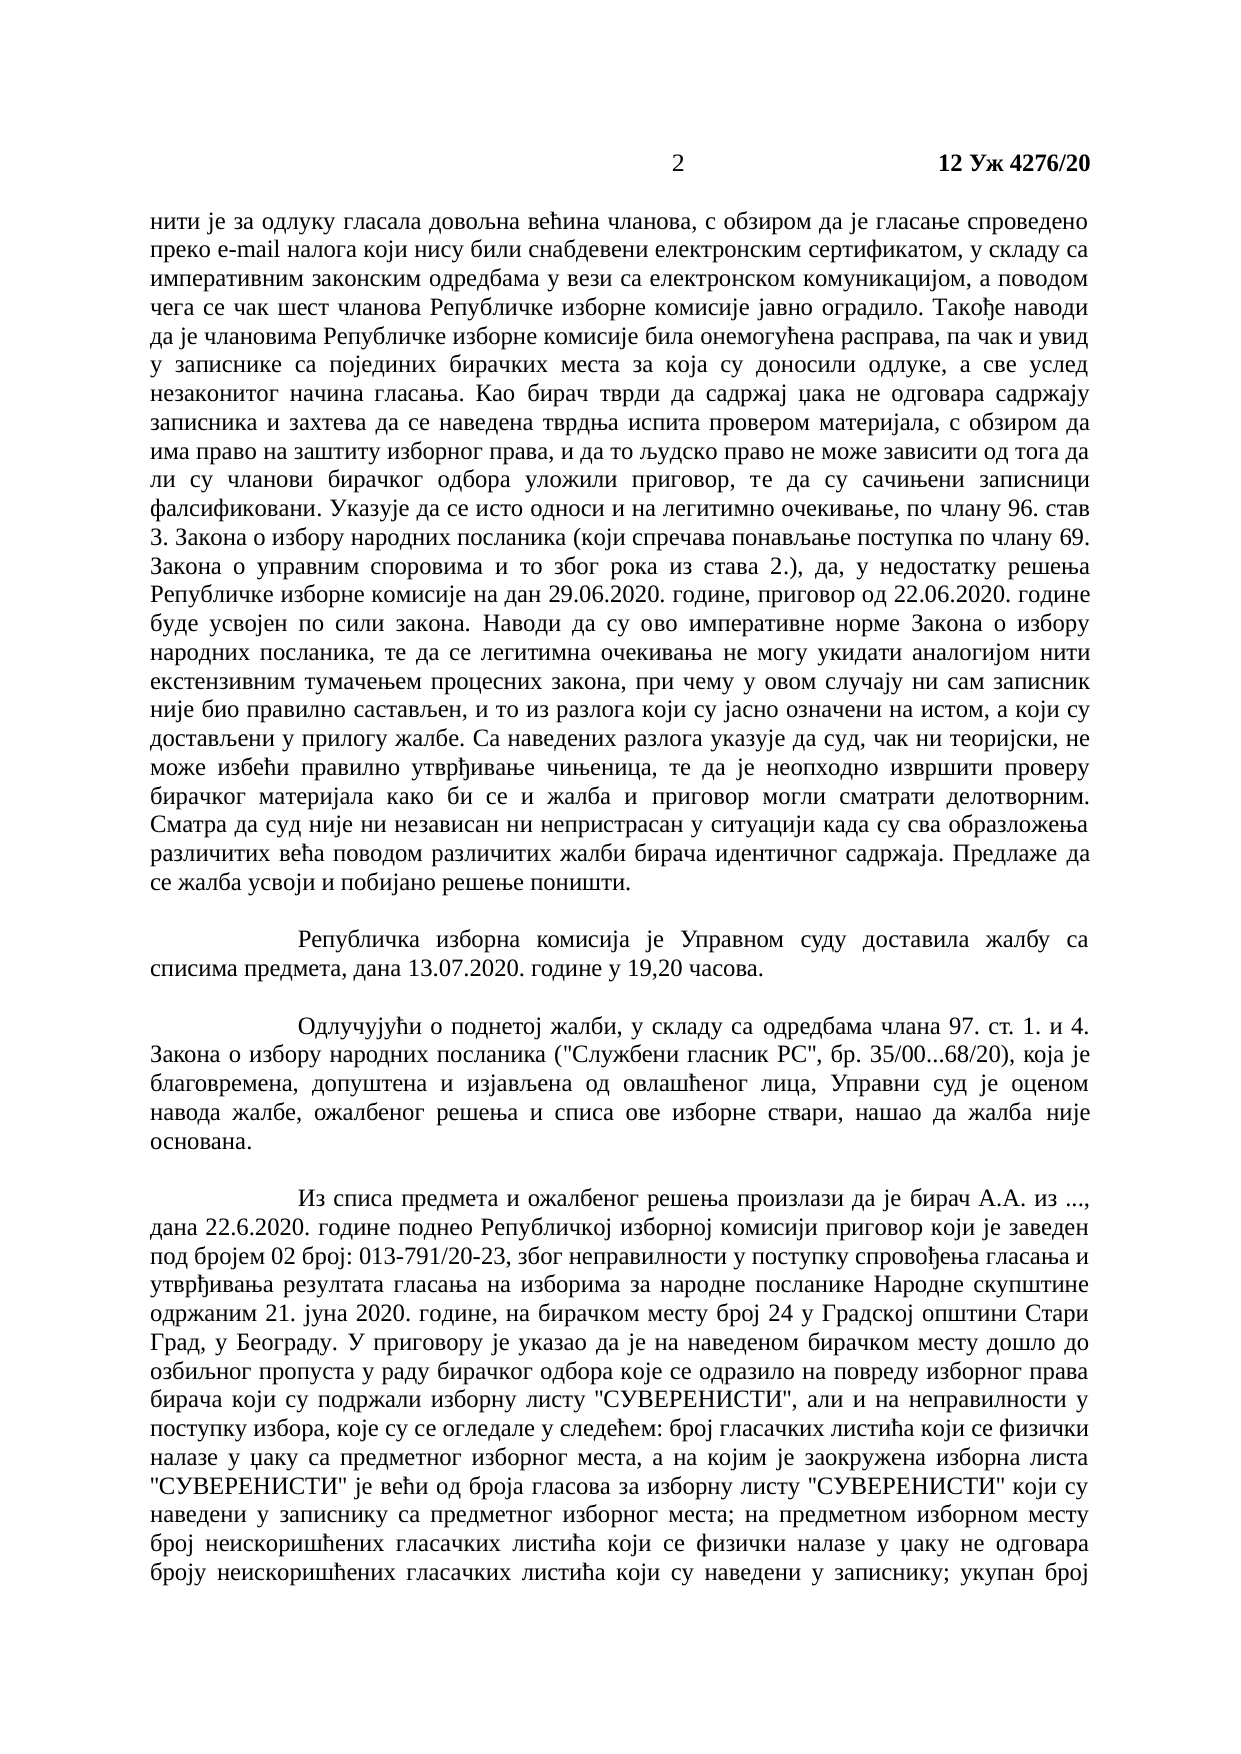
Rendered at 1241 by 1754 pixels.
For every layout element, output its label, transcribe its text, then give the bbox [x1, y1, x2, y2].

text Републичка изборна комисија је Управном суду доставила жалбу са списима предмета, дана 13.07.2020. године у 19,20 часова. [150, 924, 1090, 982]
text Из списа предмета и ожалбеног решења произлази да је бирач A.A. из ..., дана 22.6.2020. године поднео Републичкој изборној комисији приговор који је заведен под бројем 02 број: 013-791/20-23, због неправилности у поступку спровођења гласања и утврђивања резултата гласања на изборима за народне посланике Народне скупштине одржаним 21. јуна 2020. године, на бирачком месту број 24 у Градској општини Стари Град, у Београду. У приговору је указао да је на наведеном бирачком месту дошло до озбиљног пропуста у раду бирачког одбора које се одразило на повреду изборног права бирача који су подржали изборну листу ''СУВЕРЕНИСТИ'', али и на неправилности у поступку избора, које су се огледале у следећем: број гласачких листића који се физички налазе у џаку са предметног изборног места, а на којим је заокружена изборна листа ''СУВЕРЕНИСТИ'' је већи од броја гласова за изборну листу ''СУВЕРЕНИСТИ'' који су наведени у записнику са предметног изборног места; на предметном изборном месту број неискоришћених гласачких листића који се физички налазе у џаку не одговара броју неискоришћених гласачких листића који су наведени у записнику; укупан број [150, 1183, 1090, 1586]
text нити је за одлуку гласала довољна већина чланова, с обзиром да је гласање спроведено преко e-mail налога који нису били снабдевени електронским сертификатом, у складу са императивним законским одредбама у вези са електронском комуникацијом, а поводом чега се чак шест чланова Републичке изборне комисије јавно оградило. Такође наводи да је члановима Републичке изборне комисије била онемогућена расправа, па чак и увид у записнике са појединих бирачких места за која су доносили одлуке, а све услед незаконитог начина гласања. Као бирач тврди да садржај џака не одговара садржају записника и захтева да се наведена тврдња испита провером материјала, с обзиром да има право на заштиту изборног права, и да то људско право не може зависити од тога да ли су чланови бирачког одбора уложили приговор, те да су сачињени записници фалсификовани. Указује да се исто односи и на легитимно очекивање, по члану 96. став 3. Закона о избору народних посланика (који спречава понављање поступка по члану 69. Закона о управним споровима и то због рока из става 2.), да, у недостатку решења Републичке изборне комисије на дан 29.06.2020. године, приговор од 22.06.2020. године буде усвојен по сили закона. Наводи да су ово императивне норме Закона о избору народних посланика, те да се легитимна очекивања не могу укидати аналогијом нити екстензивним тумачењем процесних закона, при чему у овом случају ни сам записник није био правилно састављен, и то из разлога који су јасно означени на истом, а који су достављени у прилогу жалбе. Са наведених разлога указује да суд, чак ни теоријски, не може избећи правилно утврђивање чињеница, те да је неопходно извршити проверу бирачког материјала како би се и жалба и приговор могли сматрати делотворним. Сматра да суд није ни независан ни непристрасан у ситуацији када су сва образложења различитих већа поводом различитих жалби бирача идентичног садржаја. Предлаже да се жалба усвоји и побијано решење поништи. [150, 206, 1090, 896]
text Одлучујући о поднетој жалби, у складу са одредбама члана 97. ст. 1. и 4. Закона о избору народних посланика (''Службени гласник РС'', бр. 35/00...68/20), која је благовремена, допуштена и изјављена од овлашћеног лица, Управни суд је оценом навода жалбе, ожалбеног решења и списа ове изборне ствари, нашао да жалба није основана. [150, 1011, 1090, 1154]
